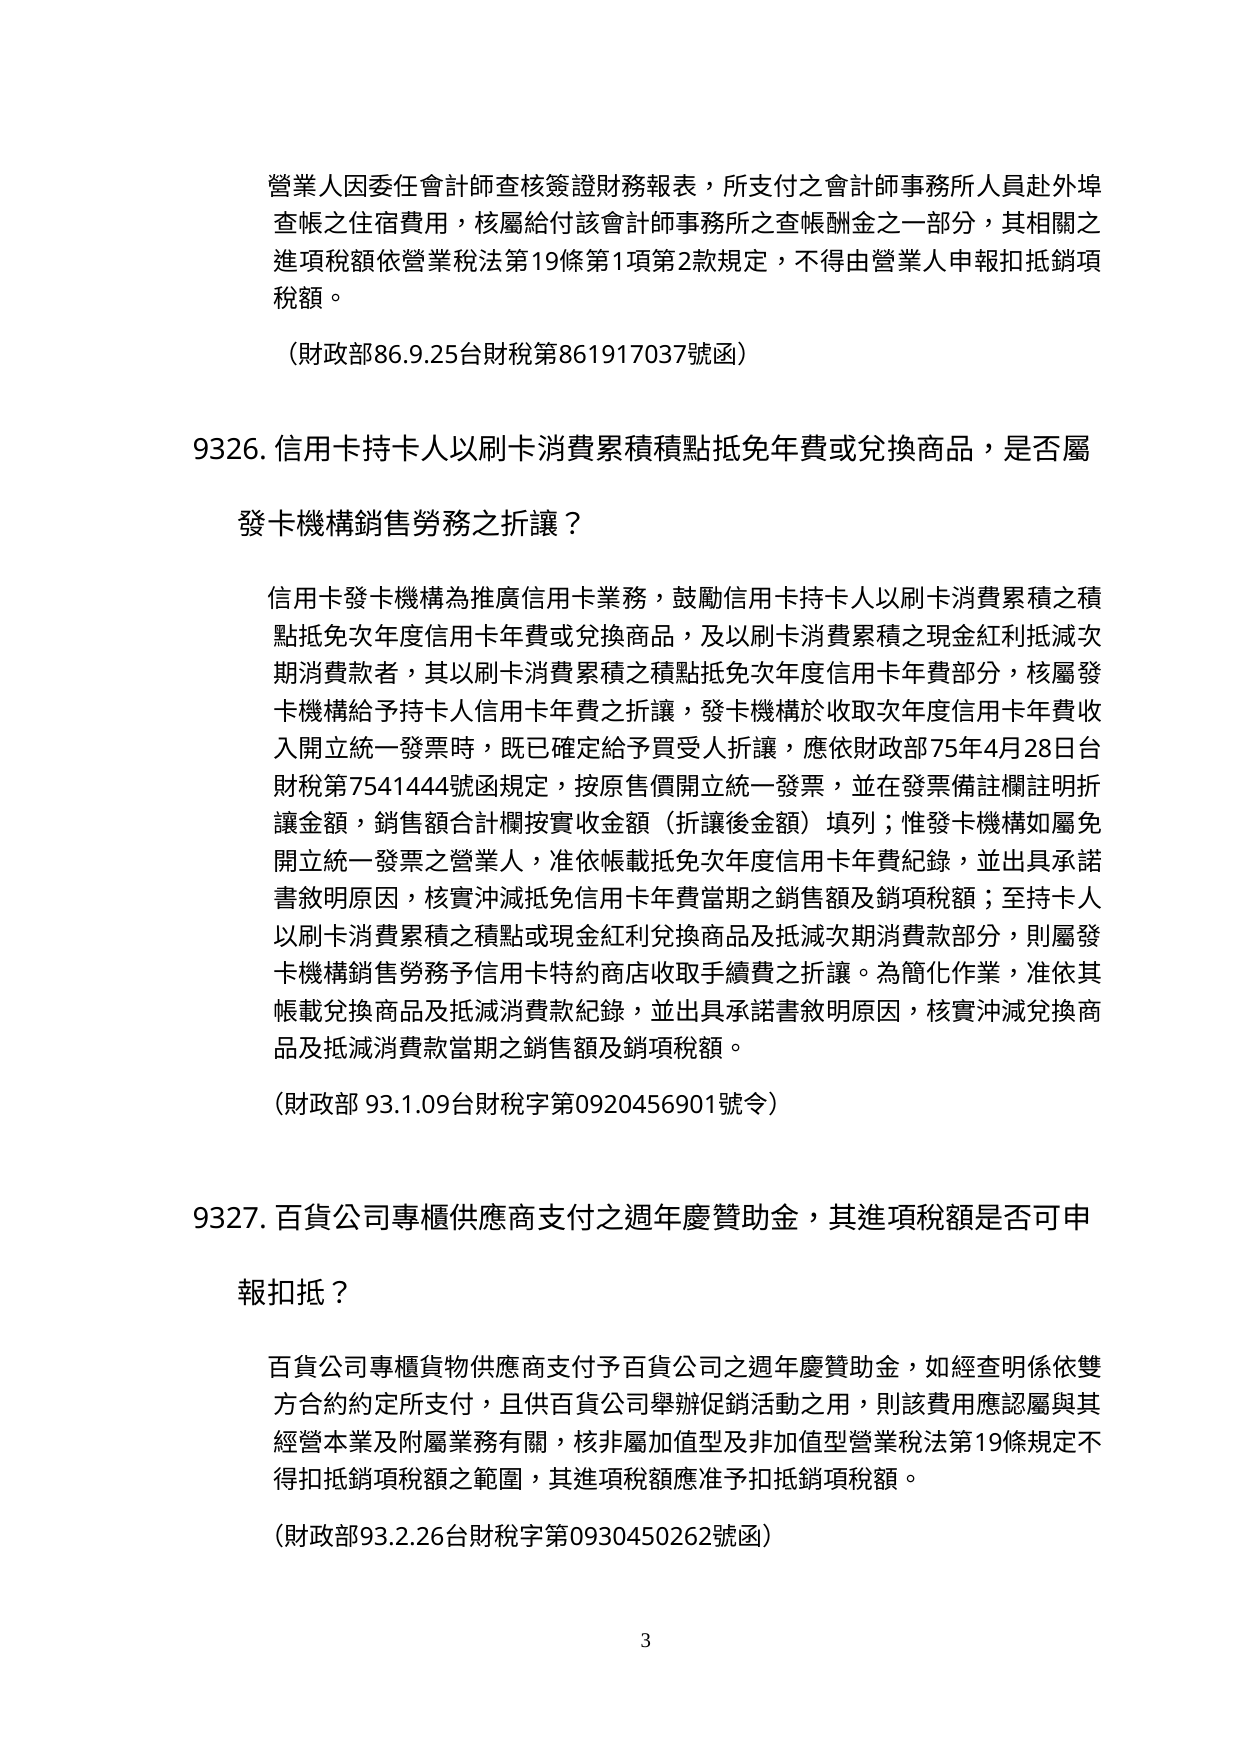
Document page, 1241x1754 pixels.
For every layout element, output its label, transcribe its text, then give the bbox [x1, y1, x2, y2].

text 百貨公司專櫃貨物供應商支付予百貨公司之週年慶贊助金，如經查明係依雙方合約約定所支付，且供百貨公司舉辦促銷活動之用，則該費用應認屬與其經營本業及附屬業務有關，核非屬加值型及非加值型營業稅法第19條規定不得扣抵銷項稅額之範圍，其進項稅額應准予扣抵銷項稅額。 [259, 1347, 1103, 1497]
text （財政部 93.1.09台財稅字第0920456901號令） [259, 1084, 1103, 1122]
text 發卡機構銷售勞務之折讓？ [192, 484, 1103, 559]
text 營業人因委任會計師查核簽證財務報表，所支付之會計師事務所人員赴外埠查帳之住宿費用，核屬給付該會計師事務所之查帳酬金之一部分，其相關之進項稅額依營業稅法第19條第1項第2款規定，不得由營業人申報扣抵銷項稅額。 [259, 166, 1103, 316]
text （財政部93.2.26台財稅字第0930450262號函） [259, 1516, 1103, 1553]
text 信用卡發卡機構為推廣信用卡業務，鼓勵信用卡持卡人以刷卡消費累積之積點抵免次年度信用卡年費或兌換商品，及以刷卡消費累積之現金紅利抵減次期消費款者，其以刷卡消費累積之積點抵免次年度信用卡年費部分，核屬發卡機構給予持卡人信用卡年費之折讓，發卡機構於收取次年度信用卡年費收入開立統一發票時，既已確定給予買受人折讓，應依財政部75年4月28日台財稅第7541444號函規定，按原售價開立統一發票，並在發票備註欄註明折讓金額，銷售額合計欄按實收金額（折讓後金額）填列；惟發卡機構如屬免開立統一發票之營業人，准依帳載抵免次年度信用卡年費紀錄，並出具承諾書敘明原因，核實沖減抵免信用卡年費當期之銷售額及銷項稅額；至持卡人以刷卡消費累積之積點或現金紅利兌換商品及抵減次期消費款部分，則屬發卡機構銷售勞務予信用卡特約商店收取手續費之折讓。為簡化作業，准依其帳載兌換商品及抵減消費款紀錄，並出具承諾書敘明原因，核實沖減兌換商品及抵減消費款當期之銷售額及銷項稅額。 [259, 578, 1103, 1066]
text 9327. 百貨公司專櫃供應商支付之週年慶贊助金，其進項稅額是否可申 [192, 1178, 1103, 1253]
text 9326. 信用卡持卡人以刷卡消費累積積點抵免年費或兌換商品，是否屬 [192, 409, 1103, 484]
text （財政部86.9.25台財稅第861917037號函） [273, 334, 1103, 372]
text 報扣抵？ [192, 1253, 1103, 1328]
